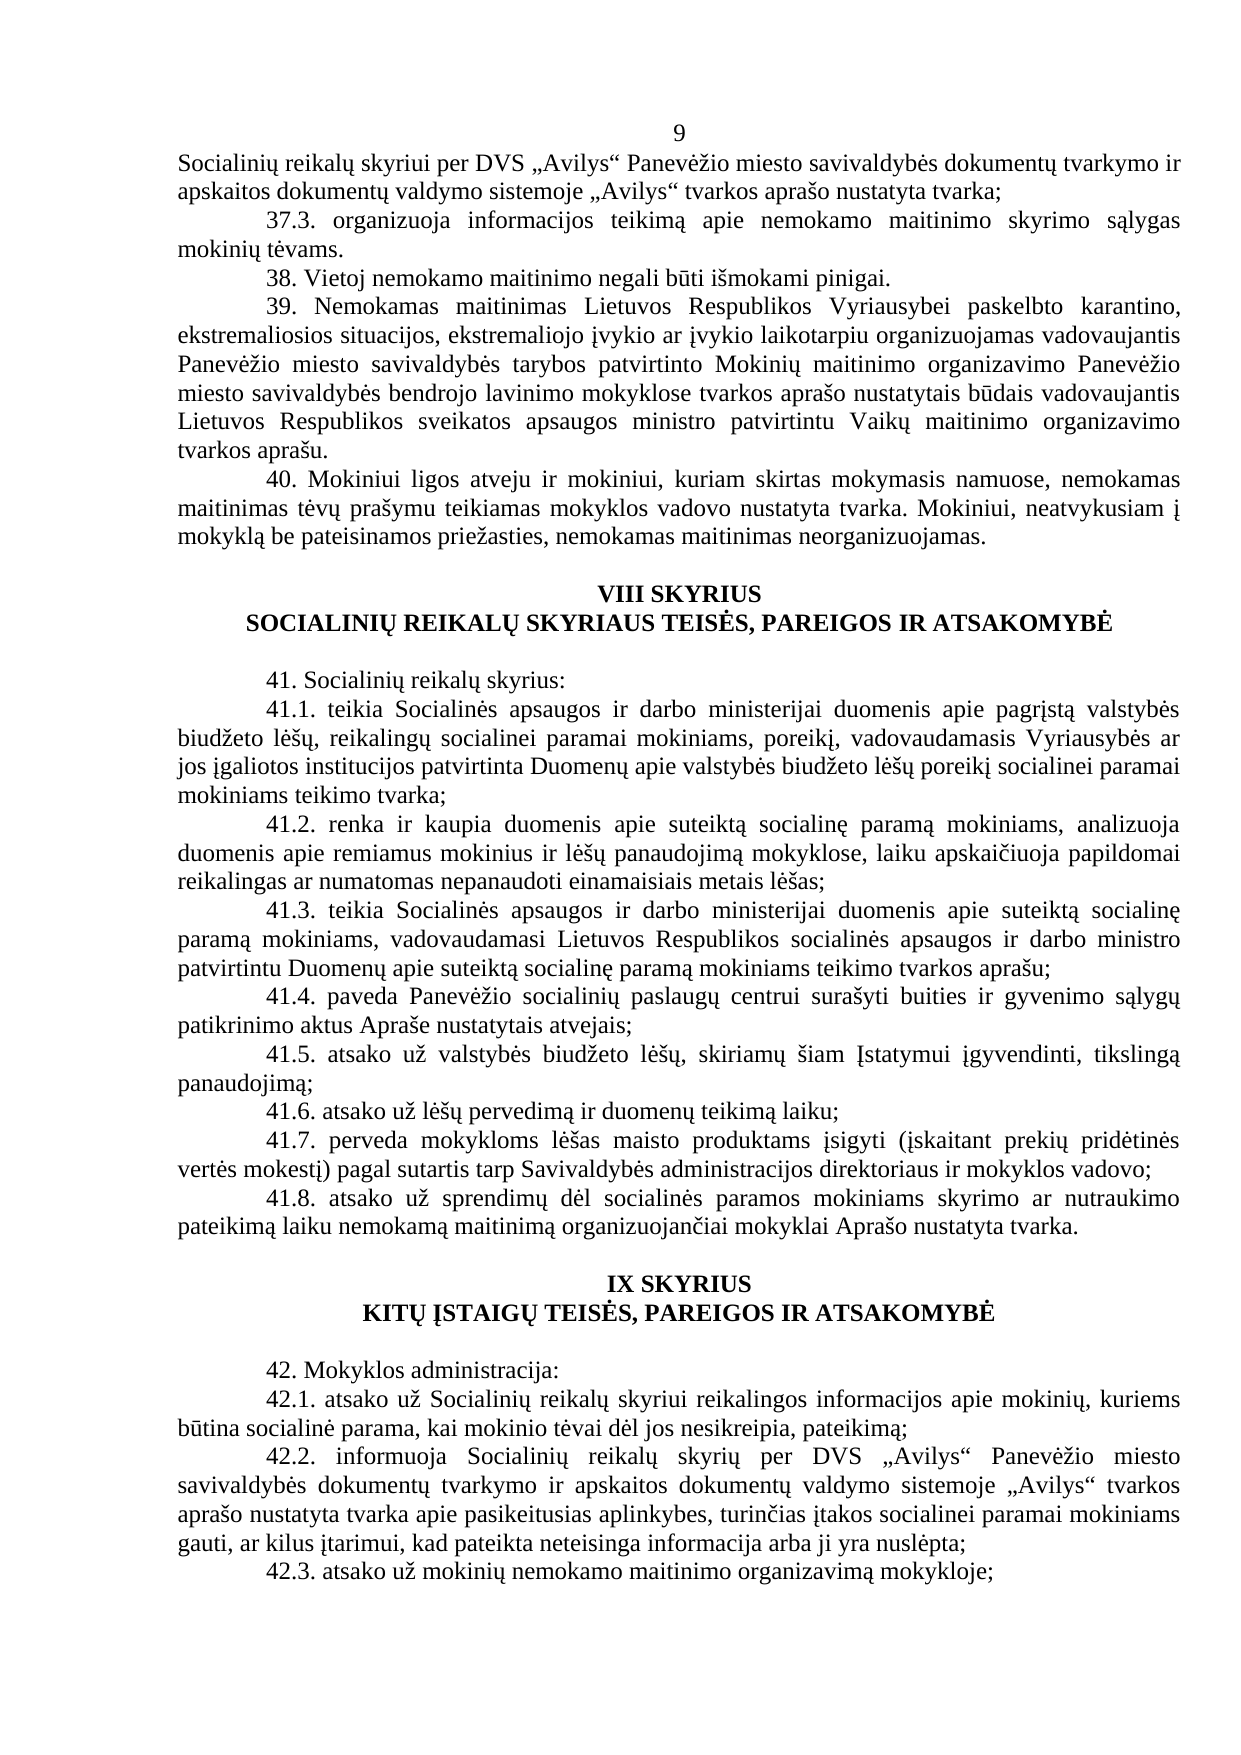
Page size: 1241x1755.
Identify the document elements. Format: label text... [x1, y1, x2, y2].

text 42.3. atsako už mokinių nemokamo maitinimo organizavimą mokykloje; [177, 1556, 1181, 1585]
text 41.7. perveda mokykloms lėšas maisto produktams įsigyti (įskaitant prekių pridėtinės vertės mokestį) pagal sutartis tarp Savivaldybės administracijos direktoriaus ir mokyklos vadovo; [177, 1125, 1181, 1183]
text VIII SKYRIUS [177, 579, 1181, 608]
text 39. Nemokamas maitinimas Lietuvos Respublikos Vyriausybei paskelbto karantino, ekstremaliosios situacijos, ekstremaliojo įvykio ar įvykio laikotarpiu organizuojamas vadovaujantis Panevėžio miesto savivaldybės tarybos patvirtinto Mokinių maitinimo organizavimo Panevėžio miesto savivaldybės bendrojo lavinimo mokyklose tvarkos aprašo nustatytais būdais vadovaujantis Lietuvos Respublikos sveikatos apsaugos ministro patvirtintu Vaikų maitinimo organizavimo tvarkos aprašu. [177, 291, 1181, 464]
text 37.3. organizuoja informacijos teikimą apie nemokamo maitinimo skyrimo sąlygas mokinių tėvams. [177, 205, 1181, 263]
text 42. Mokyklos administracija: [177, 1355, 1181, 1384]
text IX SKYRIUS [177, 1269, 1181, 1298]
text 41.6. atsako už lėšų pervedimą ir duomenų teikimą laiku; [177, 1096, 1181, 1125]
text 42.1. atsako už Socialinių reikalų skyriui reikalingos informacijos apie mokinių, kuriems būtina socialinė parama, kai mokinio tėvai dėl jos nesikreipia, pateikimą; [177, 1384, 1181, 1441]
text SOCIALINIŲ REIKALŲ SKYRIAUS TEISĖS, PAREIGOS IR ATSAKOMYBĖ [177, 608, 1181, 636]
text 41.1. teikia Socialinės apsaugos ir darbo ministerijai duomenis apie pagrįstą valstybės biudžeto lėšų, reikalingų socialinei paramai mokiniams, poreikį, vadovaudamasis Vyriausybės ar jos įgaliotos institucijos patvirtinta Duomenų apie valstybės biudžeto lėšų poreikį socialinei paramai mokiniams teikimo tvarka; [177, 694, 1181, 809]
text 40. Mokiniui ligos atveju ir mokiniui, kuriam skirtas mokymasis namuose, nemokamas maitinimas tėvų prašymu teikiamas mokyklos vadovo nustatyta tvarka. Mokiniui, neatvykusiam į mokyklą be pateisinamos priežasties, nemokamas maitinimas neorganizuojamas. [177, 464, 1181, 550]
text 38. Vietoj nemokamo maitinimo negali būti išmokami pinigai. [177, 263, 1181, 291]
text 41.4. paveda Panevėžio socialinių paslaugų centrui surašyti buities ir gyvenimo sąlygų patikrinimo aktus Apraše nustatytais atvejais; [177, 981, 1181, 1039]
text 41.5. atsako už valstybės biudžeto lėšų, skiriamų šiam Įstatymui įgyvendinti, tikslingą panaudojimą; [177, 1039, 1181, 1096]
text 42.2. informuoja Socialinių reikalų skyrių per DVS „Avilys“ Panevėžio miesto savivaldybės dokumentų tvarkymo ir apskaitos dokumentų valdymo sistemoje „Avilys“ tvarkos aprašo nustatyta tvarka apie pasikeitusias aplinkybes, turinčias įtakos socialinei paramai mokiniams gauti, ar kilus įtarimui, kad pateikta neteisinga informacija arba ji yra nuslėpta; [177, 1441, 1181, 1556]
text Socialinių reikalų skyriui per DVS „Avilys“ Panevėžio miesto savivaldybės dokumentų tvarkymo ir apskaitos dokumentų valdymo sistemoje „Avilys“ tvarkos aprašo nustatyta tvarka; [177, 148, 1181, 205]
text KITŲ ĮSTAIGŲ TEISĖS, PAREIGOS IR ATSAKOMYBĖ [177, 1298, 1181, 1326]
text 41. Socialinių reikalų skyrius: [177, 665, 1181, 694]
text 41.2. renka ir kaupia duomenis apie suteiktą socialinę paramą mokiniams, analizuoja duomenis apie remiamus mokinius ir lėšų panaudojimą mokyklose, laiku apskaičiuoja papildomai reikalingas ar numatomas nepanaudoti einamaisiais metais lėšas; [177, 809, 1181, 895]
text 41.3. teikia Socialinės apsaugos ir darbo ministerijai duomenis apie suteiktą socialinę paramą mokiniams, vadovaudamasi Lietuvos Respublikos socialinės apsaugos ir darbo ministro patvirtintu Duomenų apie suteiktą socialinę paramą mokiniams teikimo tvarkos aprašu; [177, 895, 1181, 981]
text 41.8. atsako už sprendimų dėl socialinės paramos mokiniams skyrimo ar nutraukimo pateikimą laiku nemokamą maitinimą organizuojančiai mokyklai Aprašo nustatyta tvarka. [177, 1183, 1181, 1240]
